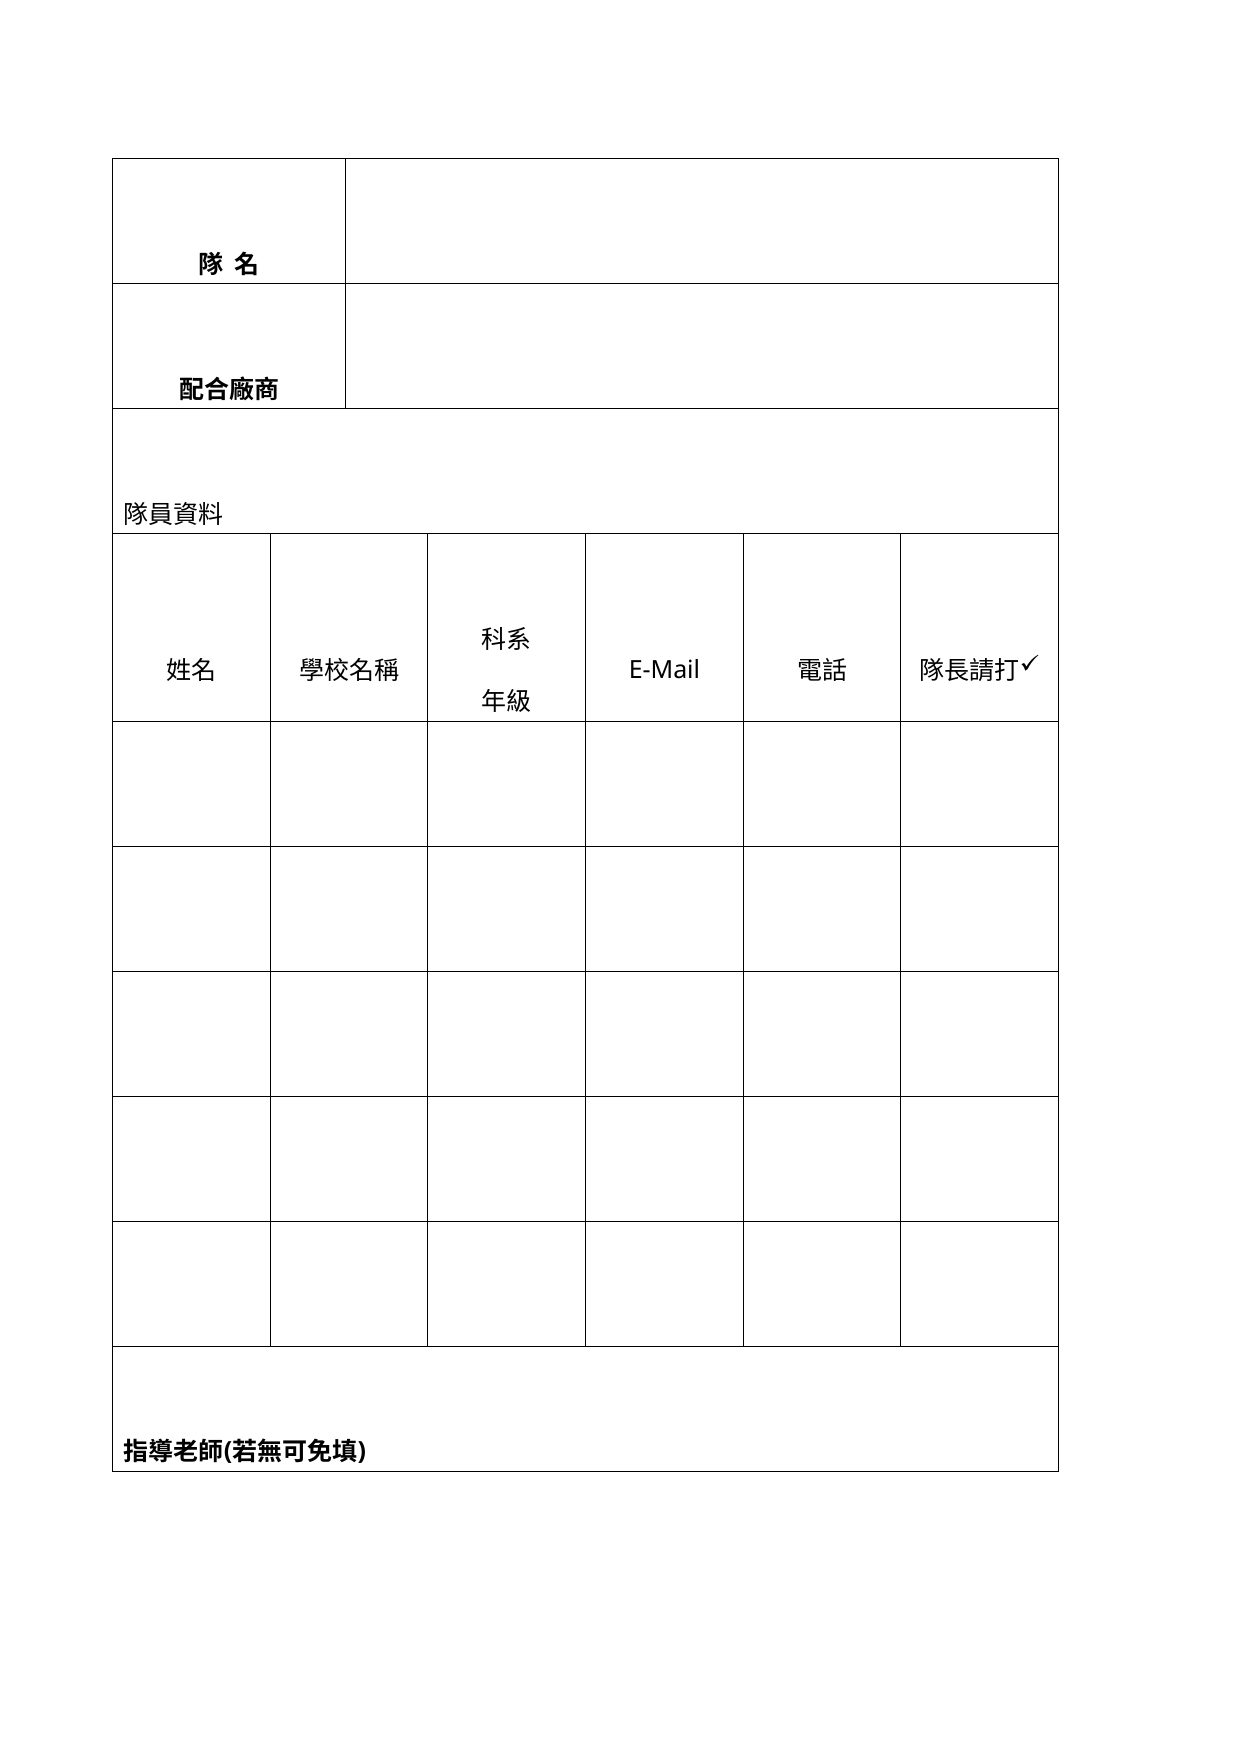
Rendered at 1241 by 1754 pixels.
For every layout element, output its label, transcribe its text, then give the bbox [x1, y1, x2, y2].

table_cell [744, 1097, 900, 1221]
table_cell [428, 722, 585, 846]
table_cell [271, 722, 427, 846]
table_cell [428, 1097, 585, 1221]
table_cell [586, 722, 743, 846]
table_cell 姓名 [113, 534, 270, 721]
table_cell [586, 847, 743, 971]
table_cell [113, 847, 270, 971]
table_cell [744, 972, 900, 1096]
table_cell [271, 847, 427, 971]
table_cell 電話 [744, 534, 900, 721]
table_cell 隊 名 [113, 159, 345, 283]
table_cell [113, 972, 270, 1096]
table_cell 指導老師(若無可免填) [113, 1347, 1058, 1471]
table_cell [744, 722, 900, 846]
table_cell [113, 1097, 270, 1221]
table_cell [901, 972, 1058, 1096]
table_cell [901, 1222, 1058, 1346]
table_cell [901, 847, 1058, 971]
table_cell [428, 847, 585, 971]
table_cell [271, 1222, 427, 1346]
table_cell [113, 722, 270, 846]
table_cell [271, 972, 427, 1096]
table_cell [428, 1222, 585, 1346]
table_cell 學校名稱 [271, 534, 427, 721]
table_cell [346, 284, 1058, 408]
table_cell 隊員資料 [113, 409, 1058, 533]
table_cell [428, 972, 585, 1096]
table_cell 隊長請打 [901, 534, 1058, 721]
table_cell [586, 972, 743, 1096]
table_cell [271, 1097, 427, 1221]
table_cell [586, 1222, 743, 1346]
table_cell [901, 722, 1058, 846]
table_cell [744, 1222, 900, 1346]
table_cell [901, 1097, 1058, 1221]
table_cell [586, 1097, 743, 1221]
table_cell 科系 年級 [428, 534, 585, 721]
table_cell [113, 1222, 270, 1346]
table_cell 配合廠商 [113, 284, 345, 408]
table_cell E-Mail [586, 534, 743, 721]
table_cell [744, 847, 900, 971]
table_cell [346, 159, 1058, 283]
